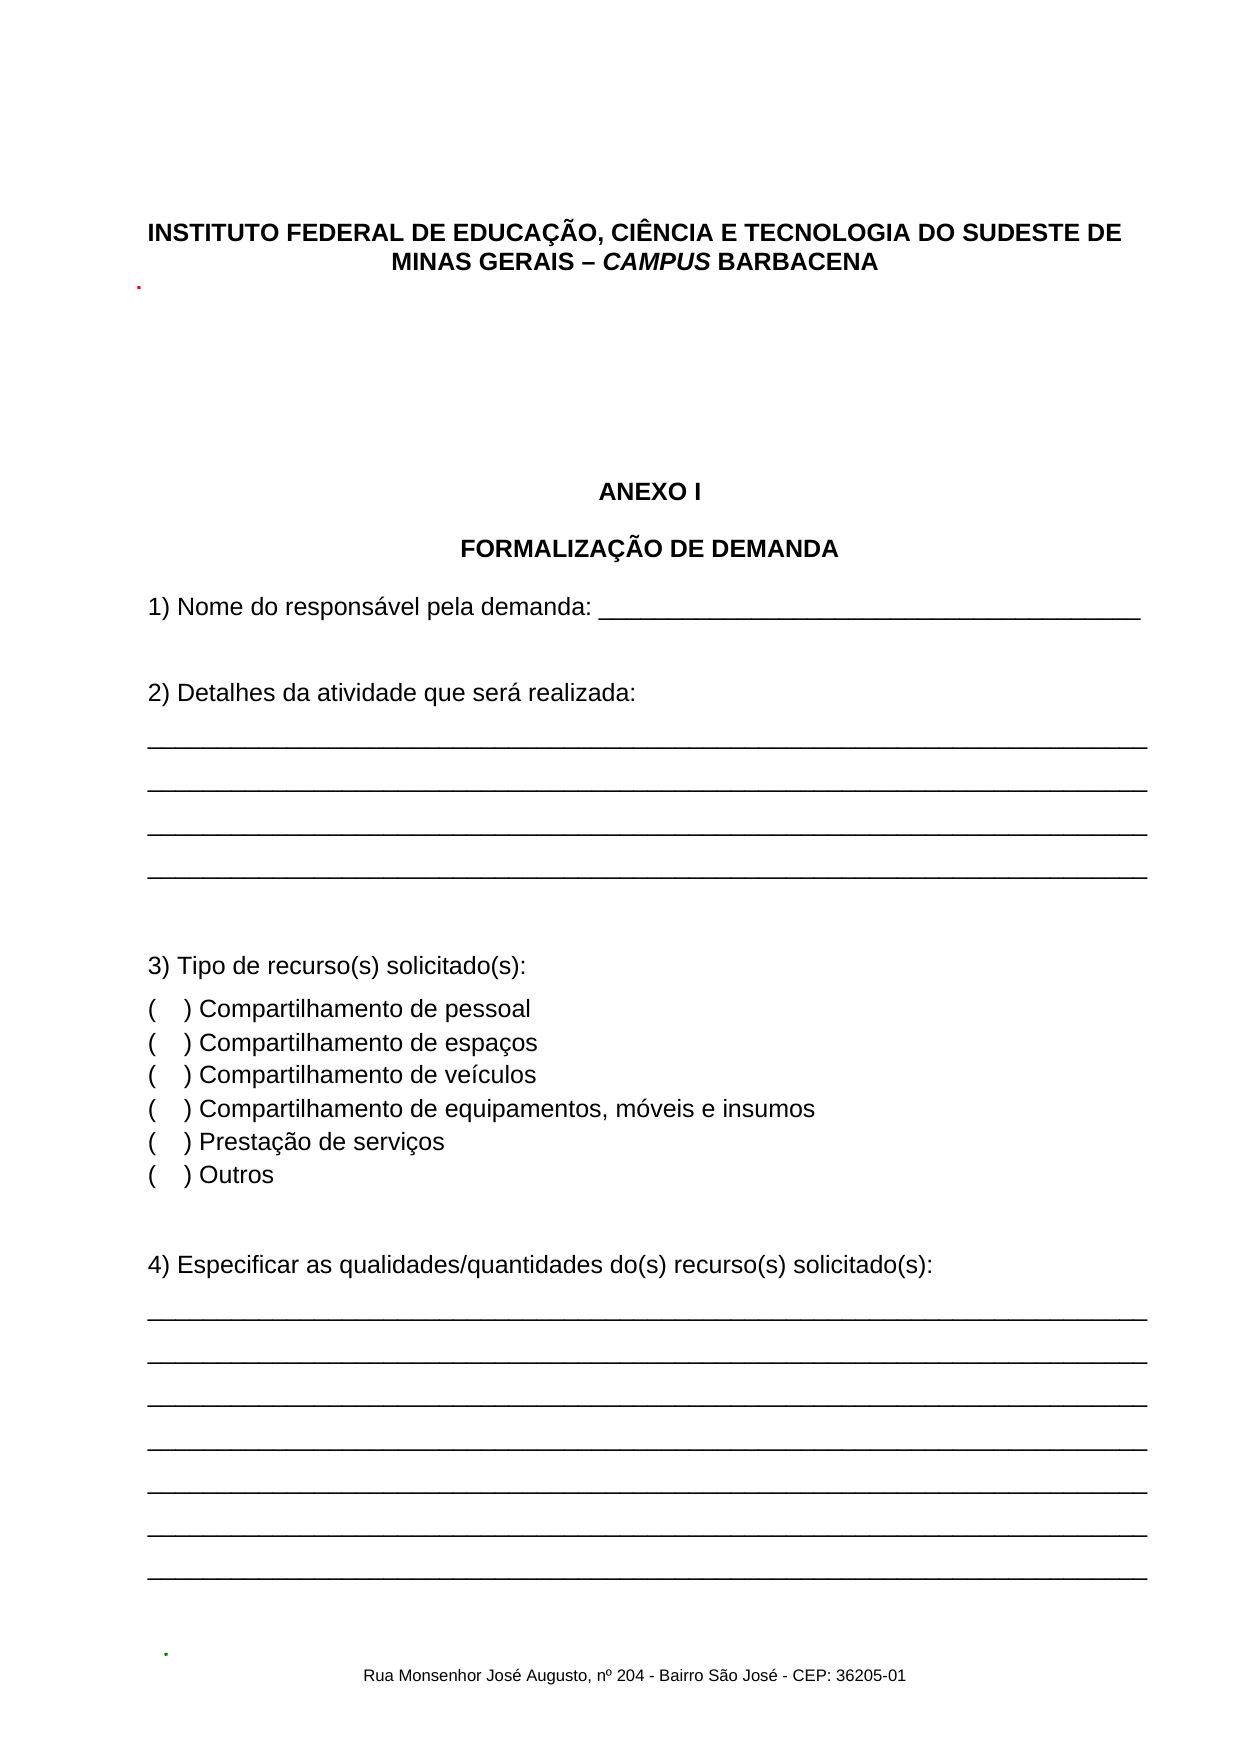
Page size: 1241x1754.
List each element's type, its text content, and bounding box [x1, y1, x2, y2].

picture [132, 59, 1138, 197]
subtitle ________________________________________________________________________ [148, 764, 1152, 793]
subtitle FORMALIZAÇÃO DE DEMANDA [148, 534, 1152, 563]
subtitle ________________________________________________________________________ [148, 1423, 1152, 1451]
subtitle ________________________________________________________________________ [148, 851, 1152, 879]
subtitle ( ) Outros [148, 1159, 1152, 1188]
subtitle ________________________________________________________________________ [148, 1379, 1152, 1408]
subtitle ________________________________________________________________________________________________________________________________________________________________________________________________________________________ [148, 1466, 1152, 1581]
subtitle ANEXO I [148, 477, 1152, 506]
subtitle ________________________________________________________________________ [148, 1336, 1152, 1365]
subtitle ( ) Compartilhamento de veículos [148, 1061, 1152, 1089]
subtitle ( ) Prestação de serviços [148, 1127, 1152, 1155]
subtitle 1) Nome do responsável pela demanda: _______________________________________ [148, 592, 1152, 621]
subtitle ( ) Compartilhamento de pessoal [148, 994, 1152, 1023]
subtitle 3) Tipo de recurso(s) solicitado(s): [148, 951, 1152, 980]
subtitle 4) Especificar as qualidades/quantidades do(s) recurso(s) solicitado(s): [148, 1250, 1152, 1279]
subtitle ( ) Compartilhamento de espaços [148, 1027, 1152, 1056]
subtitle ( ) Compartilhamento de equipamentos, móveis e insumos [148, 1093, 1152, 1122]
subtitle ________________________________________________________________________ [148, 808, 1152, 836]
subtitle ________________________________________________________________________ [148, 1293, 1152, 1322]
subtitle ________________________________________________________________________ [148, 721, 1152, 750]
subtitle 2) Detalhes da atividade que será realizada: [148, 678, 1152, 707]
